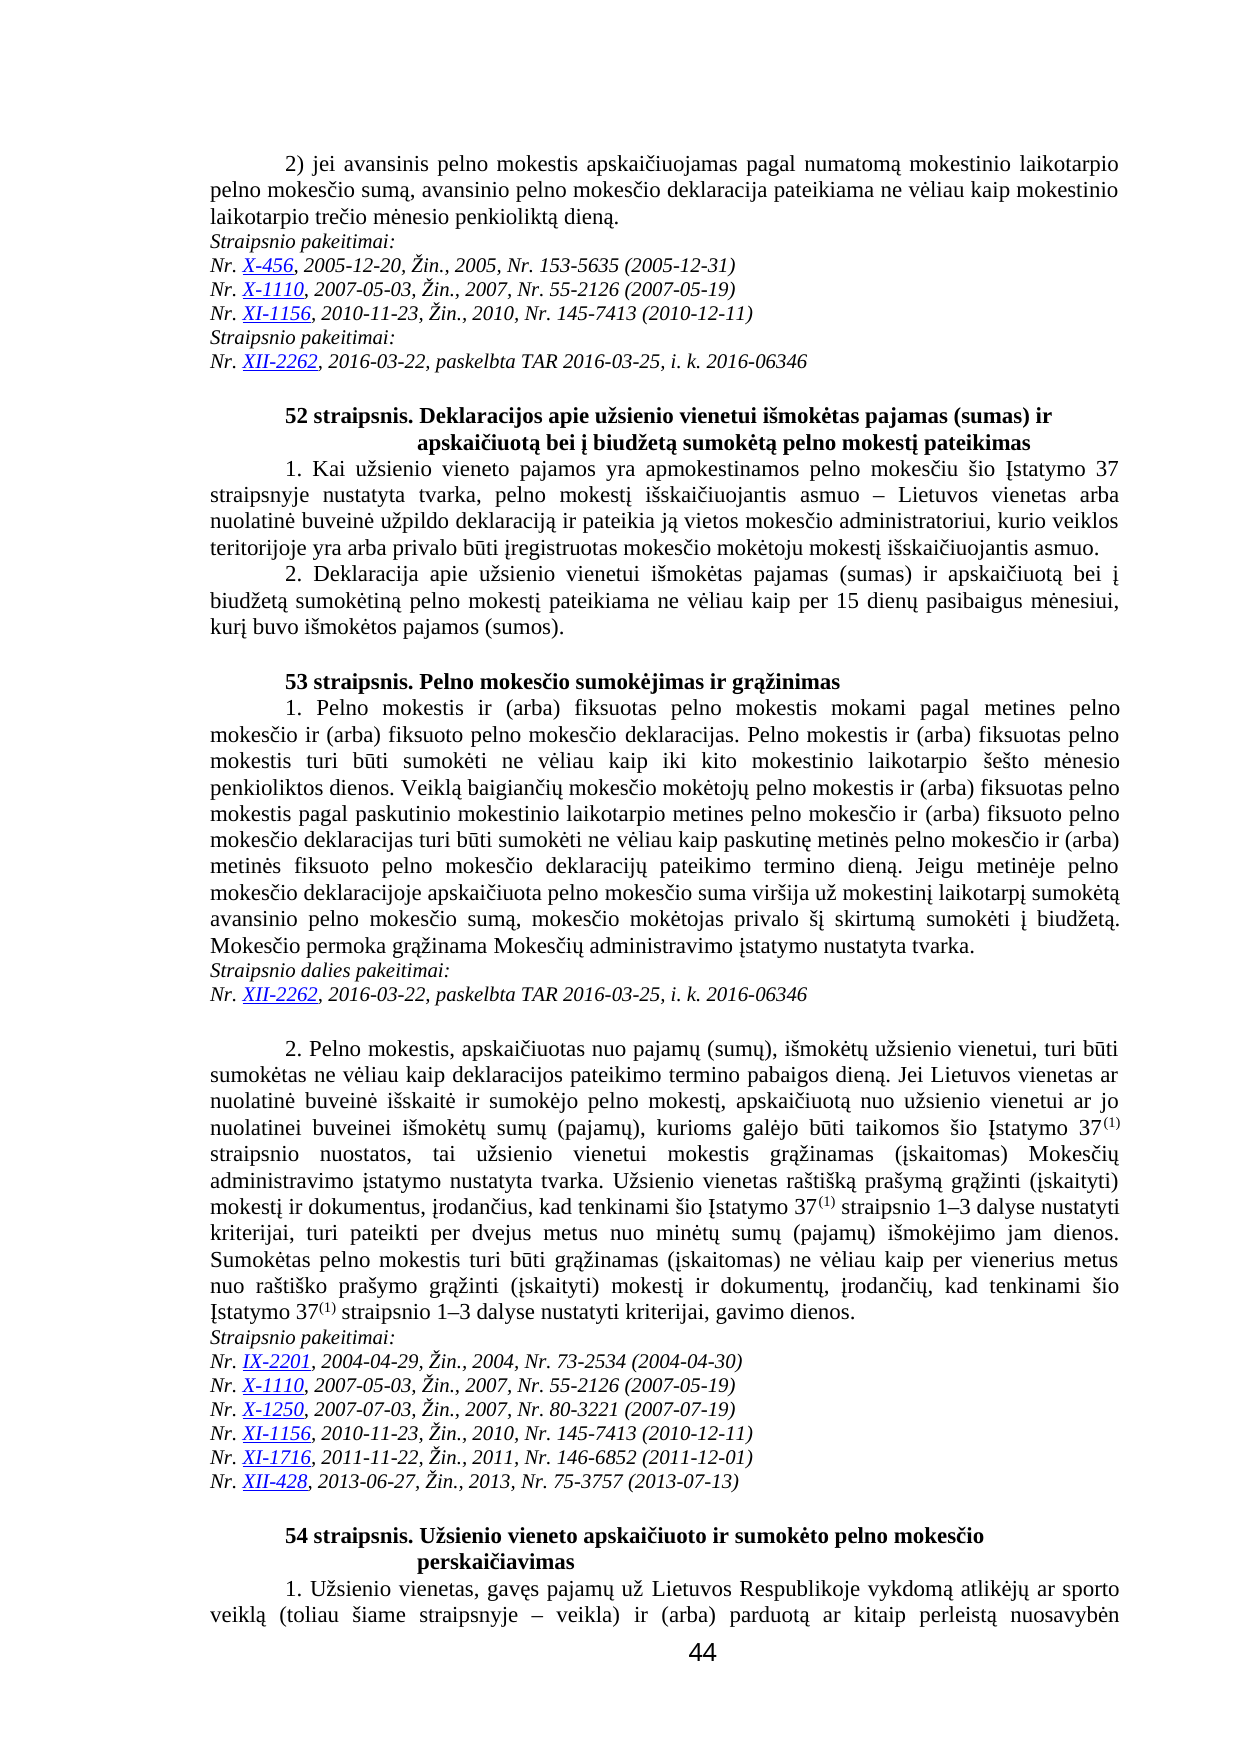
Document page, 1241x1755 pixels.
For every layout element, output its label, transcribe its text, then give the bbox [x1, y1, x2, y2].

text Nr. XII-2262, 2016-03-22, paskelbta TAR 2016-03-25, i. k. 2016-06346 [210, 349, 1120, 373]
text Nr. X-1110, 2007-05-03, Žin., 2007, Nr. 55-2126 (2007-05-19) [210, 1373, 1120, 1397]
text 2. Pelno mokestis, apskaičiuotas nuo pajamų (sumų), išmokėtų užsienio vienetui, turi būti sumokėtas ne vėliau kaip deklaracijos pateikimo termino pabaigos dieną. Jei Lietuvos vienetas ar nuolatinė buveinė išskaitė ir sumokėjo pelno mokestį, apskaičiuotą nuo užsienio vienetui ar jo nuolatinei buveinei išmokėtų sumų (pajamų), kurioms galėjo būti taikomos šio Įstatymo 37(1) straipsnio nuostatos, tai užsienio vienetui mokestis grąžinamas (įskaitomas) Mokesčių administravimo įstatymo nustatyta tvarka. Užsienio vienetas raštišką prašymą grąžinti (įskaityti) mokestį ir dokumentus, įrodančius, kad tenkinami šio Įstatymo 37(1) straipsnio 1–3 dalyse nustatyti kriterijai, turi pateikti per dvejus metus nuo minėtų sumų (pajamų) išmokėjimo jam dienos. Sumokėtas pelno mokestis turi būti grąžinamas (įskaitomas) ne vėliau kaip per vienerius metus nuo raštiško prašymo grąžinti (įskaityti) mokestį ir dokumentų, įrodančių, kad tenkinami šio Įstatymo 37(1) straipsnio 1–3 dalyse nustatyti kriterijai, gavimo dienos. [210, 1035, 1120, 1325]
text Nr. XII-428, 2013-06-27, Žin., 2013, Nr. 75-3757 (2013-07-13) [210, 1469, 1120, 1493]
text 2) jei avansinis pelno mokestis apskaičiuojamas pagal numatomą mokestinio laikotarpio pelno mokesčio sumą, avansinio pelno mokesčio deklaracija pateikiama ne vėliau kaip mokestinio laikotarpio trečio mėnesio penkioliktą dieną. [210, 150, 1120, 229]
text Nr. XI-1716, 2011-11-22, Žin., 2011, Nr. 146-6852 (2011-12-01) [210, 1445, 1120, 1469]
text 1. Pelno mokestis ir (arba) fiksuotas pelno mokestis mokami pagal metines pelno mokesčio ir (arba) fiksuoto pelno mokesčio deklaracijas. Pelno mokestis ir (arba) fiksuotas pelno mokestis turi būti sumokėti ne vėliau kaip iki kito mokestinio laikotarpio šešto mėnesio penkioliktos dienos. Veiklą baigiančių mokesčio mokėtojų pelno mokestis ir (arba) fiksuotas pelno mokestis pagal paskutinio mokestinio laikotarpio metines pelno mokesčio ir (arba) fiksuoto pelno mokesčio deklaracijas turi būti sumokėti ne vėliau kaip paskutinę metinės pelno mokesčio ir (arba) metinės fiksuoto pelno mokesčio deklaracijų pateikimo termino dieną. Jeigu metinėje pelno mokesčio deklaracijoje apskaičiuota pelno mokesčio suma viršija už mokestinį laikotarpį sumokėtą avansinio pelno mokesčio sumą, mokesčio mokėtojas privalo šį skirtumą sumokėti į biudžetą. Mokesčio permoka grąžinama Mokesčių administravimo įstatymo nustatyta tvarka. [210, 694, 1120, 958]
text Nr. XI-1156, 2010-11-23, Žin., 2010, Nr. 145-7413 (2010-12-11) [210, 301, 1120, 325]
text Straipsnio pakeitimai: [210, 229, 1120, 253]
text Nr. IX-2201, 2004-04-29, Žin., 2004, Nr. 73-2534 (2004-04-30) [210, 1349, 1120, 1373]
text Nr. X-1250, 2007-07-03, Žin., 2007, Nr. 80-3221 (2007-07-19) [210, 1397, 1120, 1421]
text perskaičiavimas [417, 1548, 1120, 1575]
text 2. Deklaracija apie užsienio vienetui išmokėtas pajamas (sumas) ir apskaičiuotą bei į biudžetą sumokėtiną pelno mokestį pateikiama ne vėliau kaip per 15 dienų pasibaigus mėnesiui, kurį buvo išmokėtos pajamos (sumos). [210, 560, 1120, 639]
text 1. Užsienio vienetas, gavęs pajamų už Lietuvos Respublikoje vykdomą atlikėjų ar sporto veiklą (toliau šiame straipsnyje – veikla) ir (arba) parduotą ar kitaip perleistą nuosavybėn [210, 1575, 1120, 1627]
text 53 straipsnis. Pelno mokesčio sumokėjimas ir grąžinimas [210, 668, 1120, 694]
text 1. Kai užsienio vieneto pajamos yra apmokestinamos pelno mokesčiu šio Įstatymo 37 straipsnyje nustatyta tvarka, pelno mokestį išskaičiuojantis asmuo – Lietuvos vienetas arba nuolatinė buveinė užpildo deklaraciją ir pateikia ją vietos mokesčio administratoriui, kurio veiklos teritorijoje yra arba privalo būti įregistruotas mokesčio mokėtoju mokestį išskaičiuojantis asmuo. [210, 455, 1120, 560]
text 54 straipsnis. Užsienio vieneto apskaičiuoto ir sumokėto pelno mokesčio [285, 1522, 1120, 1548]
text Straipsnio pakeitimai: [210, 1325, 1120, 1349]
text Nr. XII-2262, 2016-03-22, paskelbta TAR 2016-03-25, i. k. 2016-06346 [210, 982, 1120, 1006]
text apskaičiuotą bei į biudžetą sumokėtą pelno mokestį pateikimas [417, 428, 1120, 455]
text Nr. X-456, 2005-12-20, Žin., 2005, Nr. 153-5635 (2005-12-31) [210, 253, 1120, 277]
text Nr. X-1110, 2007-05-03, Žin., 2007, Nr. 55-2126 (2007-05-19) [210, 277, 1120, 301]
text Nr. XI-1156, 2010-11-23, Žin., 2010, Nr. 145-7413 (2010-12-11) [210, 1421, 1120, 1445]
text Straipsnio pakeitimai: [210, 325, 1120, 349]
text Straipsnio dalies pakeitimai: [210, 958, 1120, 982]
text 52 straipsnis. Deklaracijos apie užsienio vienetui išmokėtas pajamas (sumas) ir [285, 402, 1120, 428]
